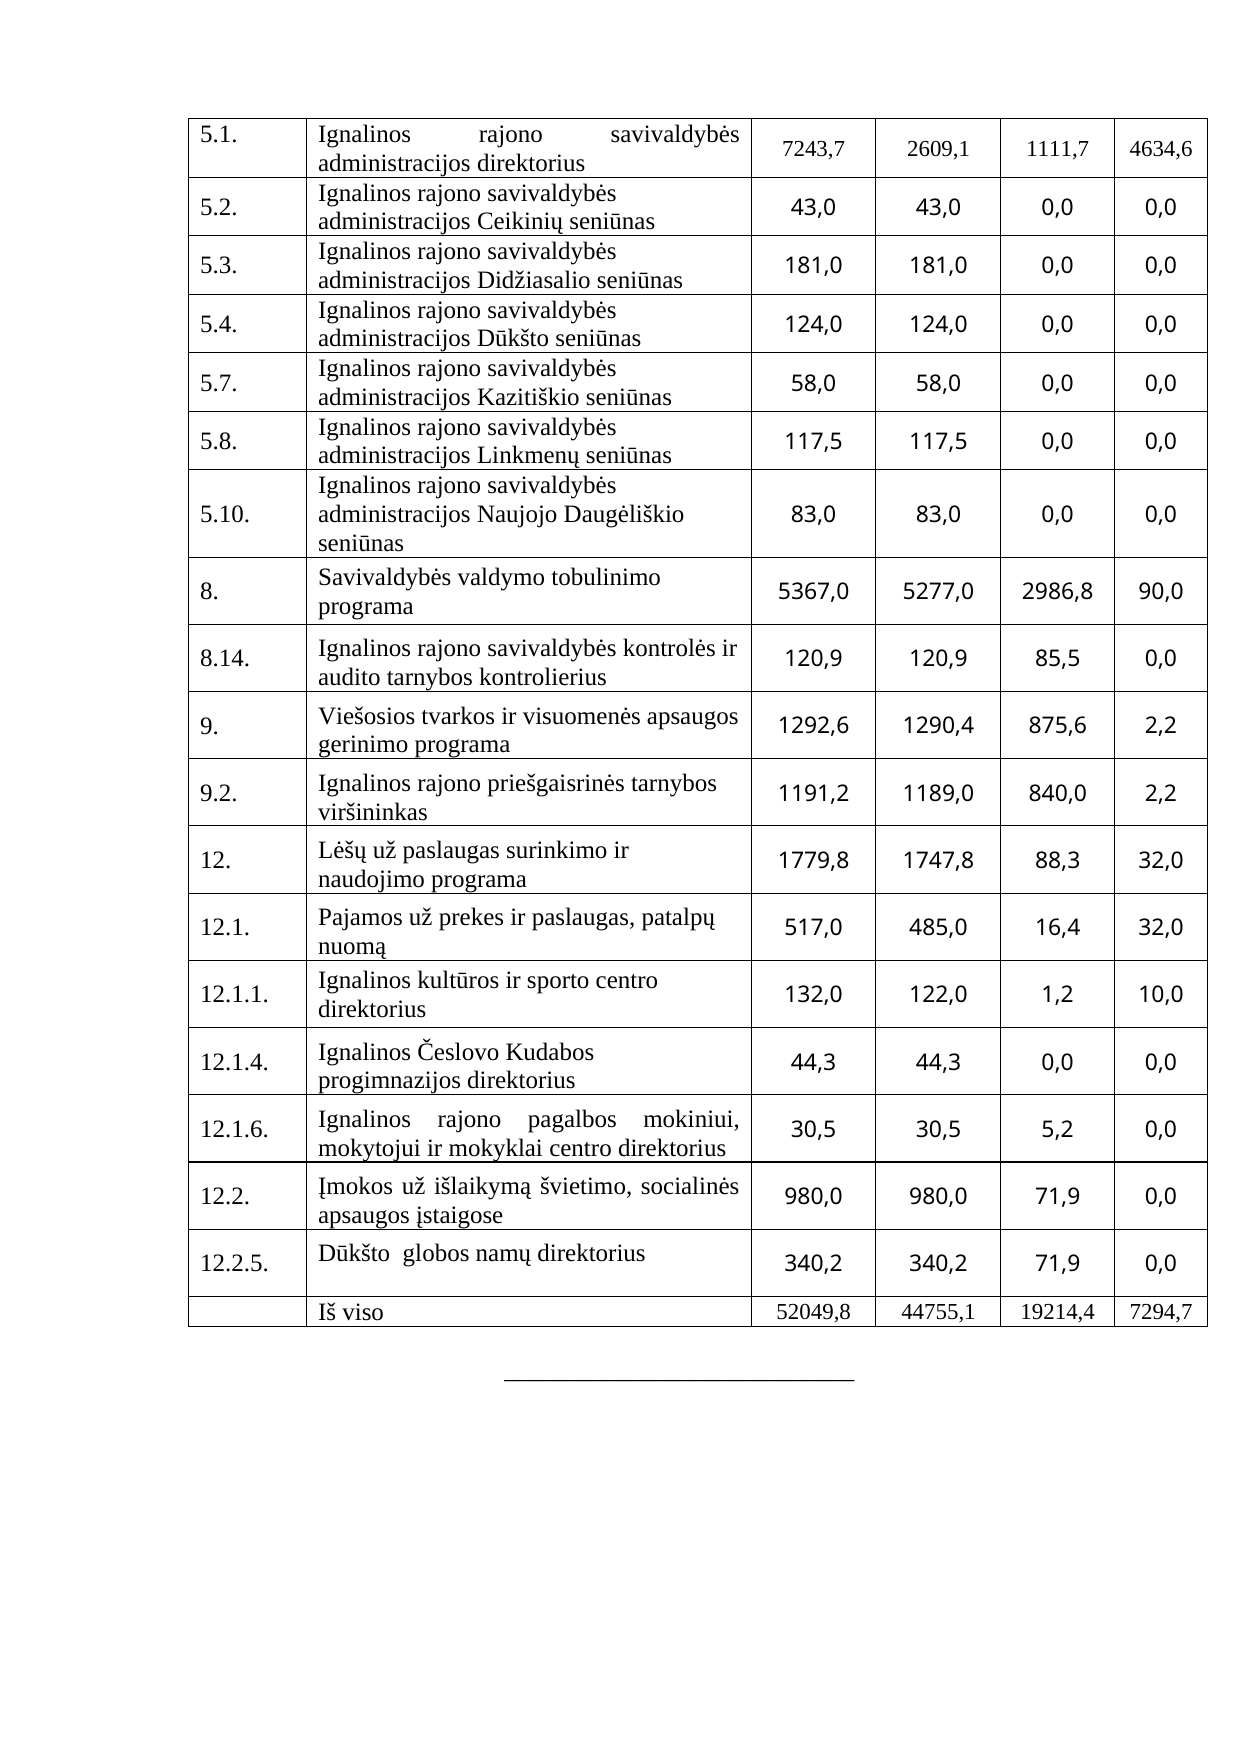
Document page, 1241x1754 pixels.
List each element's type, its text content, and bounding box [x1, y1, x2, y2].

text ____________________________ [177, 1355, 1181, 1384]
table_cell 2,2 [1115, 759, 1207, 825]
table_cell Lėšų už paslaugas surinkimo ir naudojimo programa [307, 826, 751, 893]
table_cell 132,0 [752, 961, 875, 1027]
table_cell Ignalinos rajono priešgaisrinės tarnybos viršininkas [307, 759, 751, 825]
table_cell 12.2.5. [189, 1230, 306, 1296]
table_cell 875,6 [1001, 692, 1114, 758]
table_cell 32,0 [1115, 894, 1207, 960]
table_cell Ignalinos rajono savivaldybės administracijos Dūkšto seniūnas [307, 295, 751, 352]
table_cell 1191,2 [752, 759, 875, 825]
table_cell Savivaldybės valdymo tobulinimo programa [307, 558, 751, 624]
table_cell 0,0 [1115, 1230, 1207, 1296]
table_cell 83,0 [876, 470, 1000, 557]
table_cell 5.4. [189, 295, 306, 352]
table_cell 9. [189, 692, 306, 758]
table_cell 0,0 [1001, 178, 1114, 235]
table_cell 0,0 [1115, 1163, 1207, 1228]
table_cell 181,0 [752, 236, 875, 294]
table_cell 0,0 [1115, 1095, 1207, 1161]
table_cell Ignalinos rajono savivaldybės administracijos Naujojo Daugėliškio seniūnas [307, 470, 751, 557]
table_cell Ignalinos rajono savivaldybės kontrolės ir audito tarnybos kontrolierius [307, 625, 751, 691]
table_cell 12.2. [189, 1163, 306, 1228]
table_cell 0,0 [1115, 1028, 1207, 1094]
table_cell 122,0 [876, 961, 1000, 1027]
table_cell 340,2 [752, 1230, 875, 1296]
table_cell 90,0 [1115, 558, 1207, 624]
table_cell 71,9 [1001, 1163, 1114, 1228]
table_cell 2,2 [1115, 692, 1207, 758]
table_cell 19214,4 [1001, 1297, 1114, 1326]
table_cell Viešosios tvarkos ir visuomenės apsaugos gerinimo programa [307, 692, 751, 758]
table_cell Ignalinos rajono savivaldybės administracijos direktorius [307, 119, 751, 177]
table_cell 32,0 [1115, 826, 1207, 893]
table_cell 1,2 [1001, 961, 1114, 1027]
table_cell 0,0 [1115, 412, 1207, 469]
table_cell 44755,1 [876, 1297, 1000, 1326]
table_cell 1111,7 [1001, 119, 1114, 177]
table_cell 44,3 [752, 1028, 875, 1094]
table_cell 120,9 [752, 625, 875, 691]
table_cell 88,3 [1001, 826, 1114, 893]
table_cell 0,0 [1115, 353, 1207, 411]
table_cell 980,0 [876, 1163, 1000, 1228]
table_cell 58,0 [752, 353, 875, 411]
table_cell 117,5 [876, 412, 1000, 469]
table_cell 83,0 [752, 470, 875, 557]
table_cell 0,0 [1001, 470, 1114, 557]
table_cell 980,0 [752, 1163, 875, 1228]
table_cell 0,0 [1115, 295, 1207, 352]
table_cell 1189,0 [876, 759, 1000, 825]
table_cell 840,0 [1001, 759, 1114, 825]
table_cell 7294,7 [1115, 1297, 1207, 1326]
table_cell 85,5 [1001, 625, 1114, 691]
table_cell 5.7. [189, 353, 306, 411]
table_cell 9.2. [189, 759, 306, 825]
table_cell 12. [189, 826, 306, 893]
table_cell 5.3. [189, 236, 306, 294]
table_cell 12.1. [189, 894, 306, 960]
table_cell Dūkšto globos namų direktorius [307, 1230, 751, 1296]
table_cell 5,2 [1001, 1095, 1114, 1161]
table_cell 1290,4 [876, 692, 1000, 758]
table_cell 16,4 [1001, 894, 1114, 960]
table_cell 117,5 [752, 412, 875, 469]
table_cell 12.1.6. [189, 1095, 306, 1161]
table_cell 71,9 [1001, 1230, 1114, 1296]
table_cell 12.1.4. [189, 1028, 306, 1094]
table_cell 181,0 [876, 236, 1000, 294]
table_cell 485,0 [876, 894, 1000, 960]
table_cell 8. [189, 558, 306, 624]
table_cell Pajamos už prekes ir paslaugas, patalpų nuomą [307, 894, 751, 960]
table_cell Ignalinos kultūros ir sporto centro direktorius [307, 961, 751, 1027]
table_cell 124,0 [876, 295, 1000, 352]
table_cell 52049,8 [752, 1297, 875, 1326]
table_cell 5277,0 [876, 558, 1000, 624]
table_cell 2609,1 [876, 119, 1000, 177]
table_cell [189, 1297, 306, 1326]
table_cell Ignalinos rajono savivaldybės administracijos Linkmenų seniūnas [307, 412, 751, 469]
table_cell 340,2 [876, 1230, 1000, 1296]
table_cell 5.8. [189, 412, 306, 469]
table_cell 44,3 [876, 1028, 1000, 1094]
table_cell 5.10. [189, 470, 306, 557]
table_cell 58,0 [876, 353, 1000, 411]
table_cell 0,0 [1001, 295, 1114, 352]
table_cell Įmokos už išlaikymą švietimo, socialinės apsaugos įstaigose [307, 1163, 751, 1228]
table_cell 0,0 [1001, 353, 1114, 411]
table_cell 5.2. [189, 178, 306, 235]
table_cell 120,9 [876, 625, 1000, 691]
table_cell 30,5 [752, 1095, 875, 1161]
table_cell 0,0 [1001, 236, 1114, 294]
table_cell 124,0 [752, 295, 875, 352]
table_cell 2986,8 [1001, 558, 1114, 624]
table_cell 10,0 [1115, 961, 1207, 1027]
table_cell 5367,0 [752, 558, 875, 624]
table_cell 43,0 [876, 178, 1000, 235]
table_cell 0,0 [1001, 412, 1114, 469]
table_cell 30,5 [876, 1095, 1000, 1161]
table_cell Ignalinos rajono savivaldybės administracijos Didžiasalio seniūnas [307, 236, 751, 294]
table_cell Ignalinos Česlovo Kudabos progimnazijos direktorius [307, 1028, 751, 1094]
table_cell 0,0 [1115, 470, 1207, 557]
table_cell 517,0 [752, 894, 875, 960]
table_cell 7243,7 [752, 119, 875, 177]
table_cell 5.1. [189, 119, 306, 177]
table_cell 8.14. [189, 625, 306, 691]
table_cell 1747,8 [876, 826, 1000, 893]
table_cell 0,0 [1115, 236, 1207, 294]
table_cell 4634,6 [1115, 119, 1207, 177]
table_cell 12.1.1. [189, 961, 306, 1027]
table_cell Ignalinos rajono savivaldybės administracijos Kazitiškio seniūnas [307, 353, 751, 411]
table_cell 0,0 [1115, 625, 1207, 691]
table_cell 43,0 [752, 178, 875, 235]
table_cell 0,0 [1115, 178, 1207, 235]
table_cell 1292,6 [752, 692, 875, 758]
table_cell Ignalinos rajono pagalbos mokiniui, mokytojui ir mokyklai centro direktorius [307, 1095, 751, 1161]
table_cell 0,0 [1001, 1028, 1114, 1094]
table_cell Iš viso [307, 1297, 751, 1326]
table_cell 1779,8 [752, 826, 875, 893]
table_cell Ignalinos rajono savivaldybės administracijos Ceikinių seniūnas [307, 178, 751, 235]
